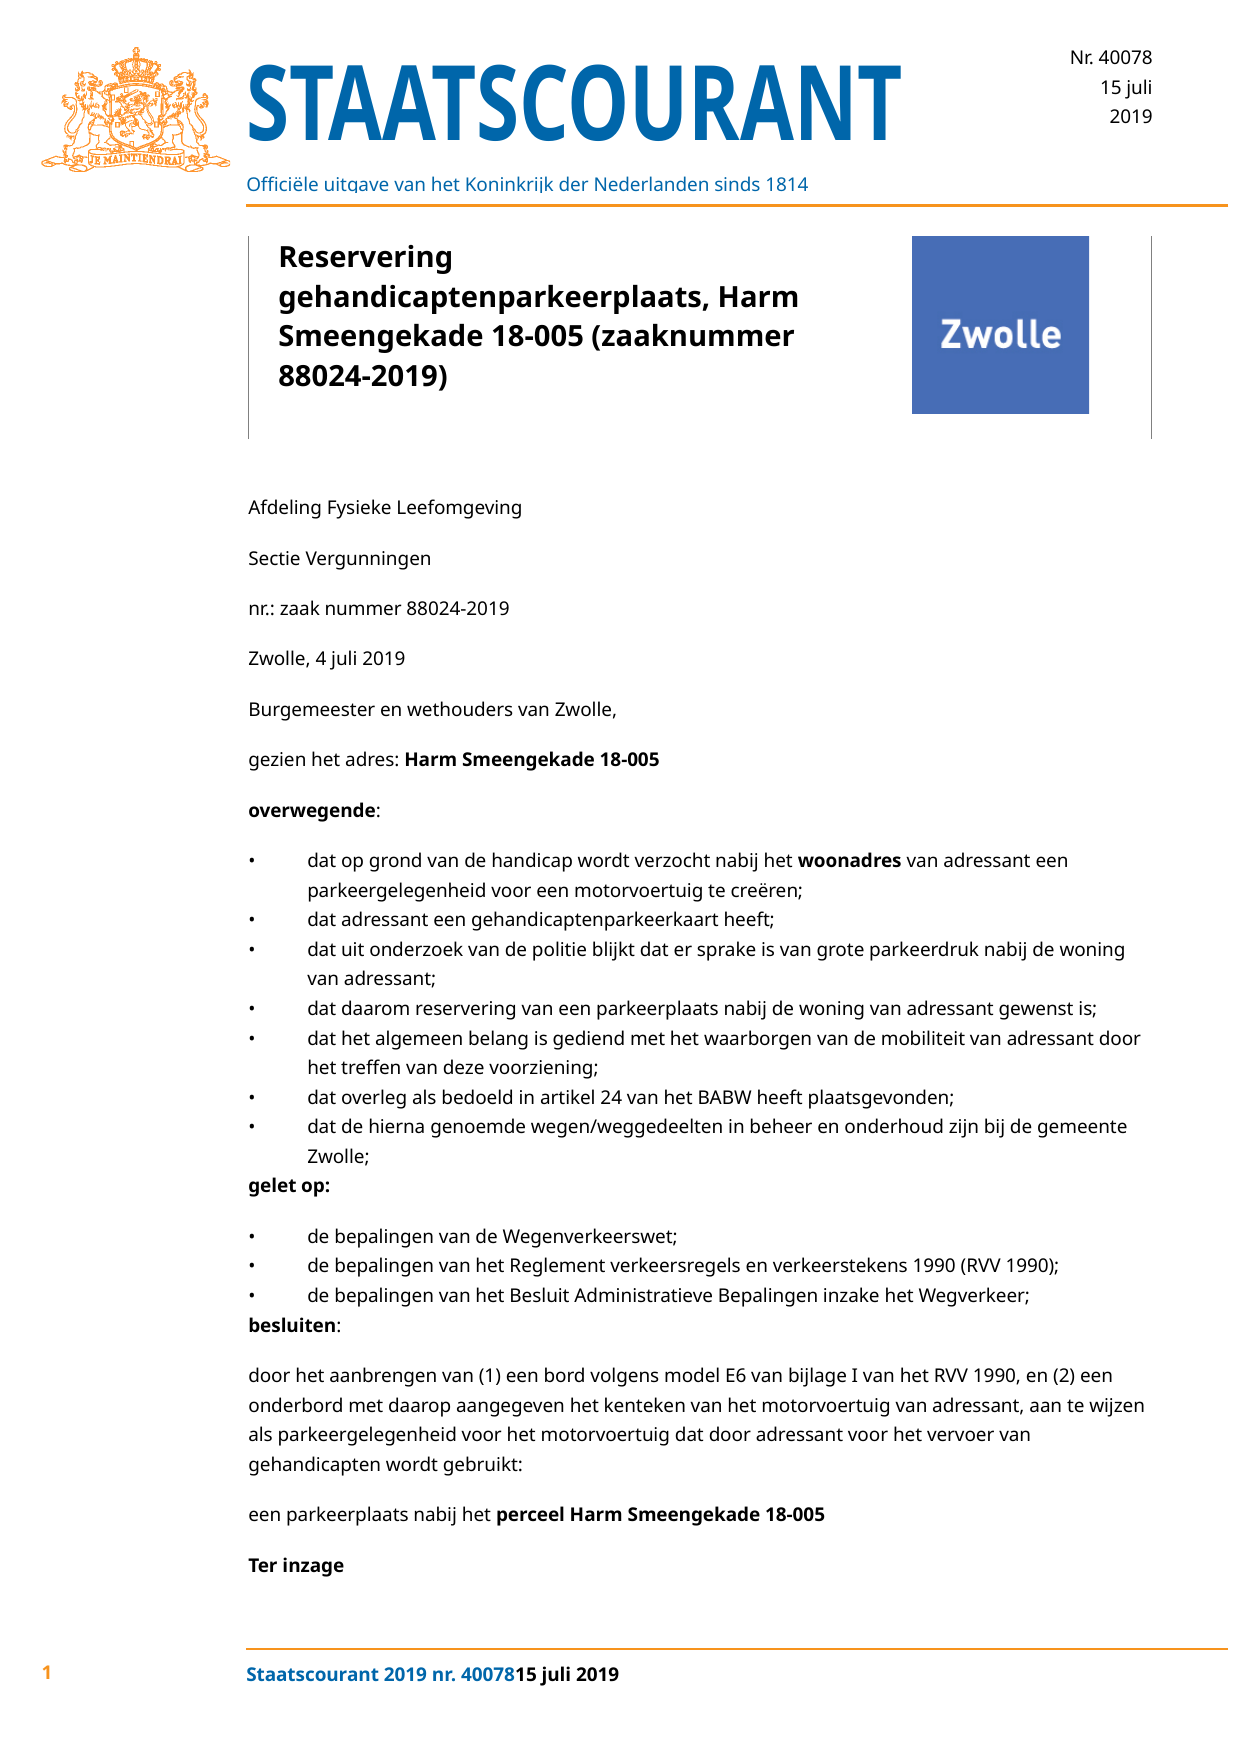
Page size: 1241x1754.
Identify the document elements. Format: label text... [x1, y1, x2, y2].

text een parkeerplaats nabij het perceel Harm Smeengekade 18-005 [248, 1501, 1152, 1527]
list dat overleg als bedoeld in artikel 24 van het BABW heeft plaatsgevonden; [248, 1084, 1152, 1110]
list dat op grond van de handicap wordt verzocht nabij het woonadres van adressant een parkeergelegenheid voor een motorvoertuig te creëren; [248, 847, 1152, 903]
text overwegende: [248, 797, 1152, 823]
text gelet op: [248, 1173, 1152, 1198]
text besluiten: [248, 1312, 1152, 1338]
text Ter inzage [248, 1552, 1152, 1578]
list de bepalingen van het Besluit Administratieve Bepalingen inzake het Wegverkeer; [248, 1282, 1152, 1308]
text Afdeling Fysieke Leefomgeving [248, 494, 1152, 520]
text Burgemeester en wethouders van Zwolle, [248, 696, 1152, 722]
list dat daarom reservering van een parkeerplaats nabij de woning van adressant gewenst is; [248, 995, 1152, 1021]
list dat adressant een gehandicaptenparkeerkaart heeft; [248, 906, 1152, 932]
table_header Reservering gehandicaptenparkeerplaats, Harm Smeengekade 18-005 (zaaknummer 88024-2019) [249, 236, 850, 439]
text gezien het adres: Harm Smeengekade 18-005 [248, 746, 1152, 772]
text door het aanbrengen van (1) een bord volgens model E6 van bijlage I van het RVV 1990, en (2) een onderbord met daarop aangegeven het kenteken van het motorvoertuig van adressant, aan te wijzen als parkeergelegenheid voor het motorvoertuig dat door adressant voor het vervoer van gehandicapten wordt gebruikt: [248, 1362, 1152, 1477]
text nr.: zaak nummer 88024-2019 [248, 595, 1152, 621]
list dat de hierna genoemde wegen/weggedeelten in beheer en onderhoud zijn bij de gemeente Zwolle; [248, 1113, 1152, 1169]
text Zwolle, 4 juli 2019 [248, 646, 1152, 671]
picture [912, 236, 1090, 414]
text Sectie Vergunningen [248, 545, 1152, 571]
list dat uit onderzoek van de politie blijkt dat er sprake is van grote parkeerdruk nabij de woning van adressant; [248, 936, 1152, 991]
table_header [1090, 236, 1151, 413]
picture [41, 47, 231, 172]
list dat het algemeen belang is gediend met het waarborgen van de mobiliteit van adressant door het treffen van deze voorziening; [248, 1025, 1152, 1080]
list de bepalingen van de Wegenverkeerswet; [248, 1223, 1152, 1249]
table_header [850, 236, 912, 413]
list de bepalingen van het Reglement verkeersregels en verkeerstekens 1990 (RVV 1990); [248, 1253, 1152, 1278]
table_header [850, 414, 1151, 439]
